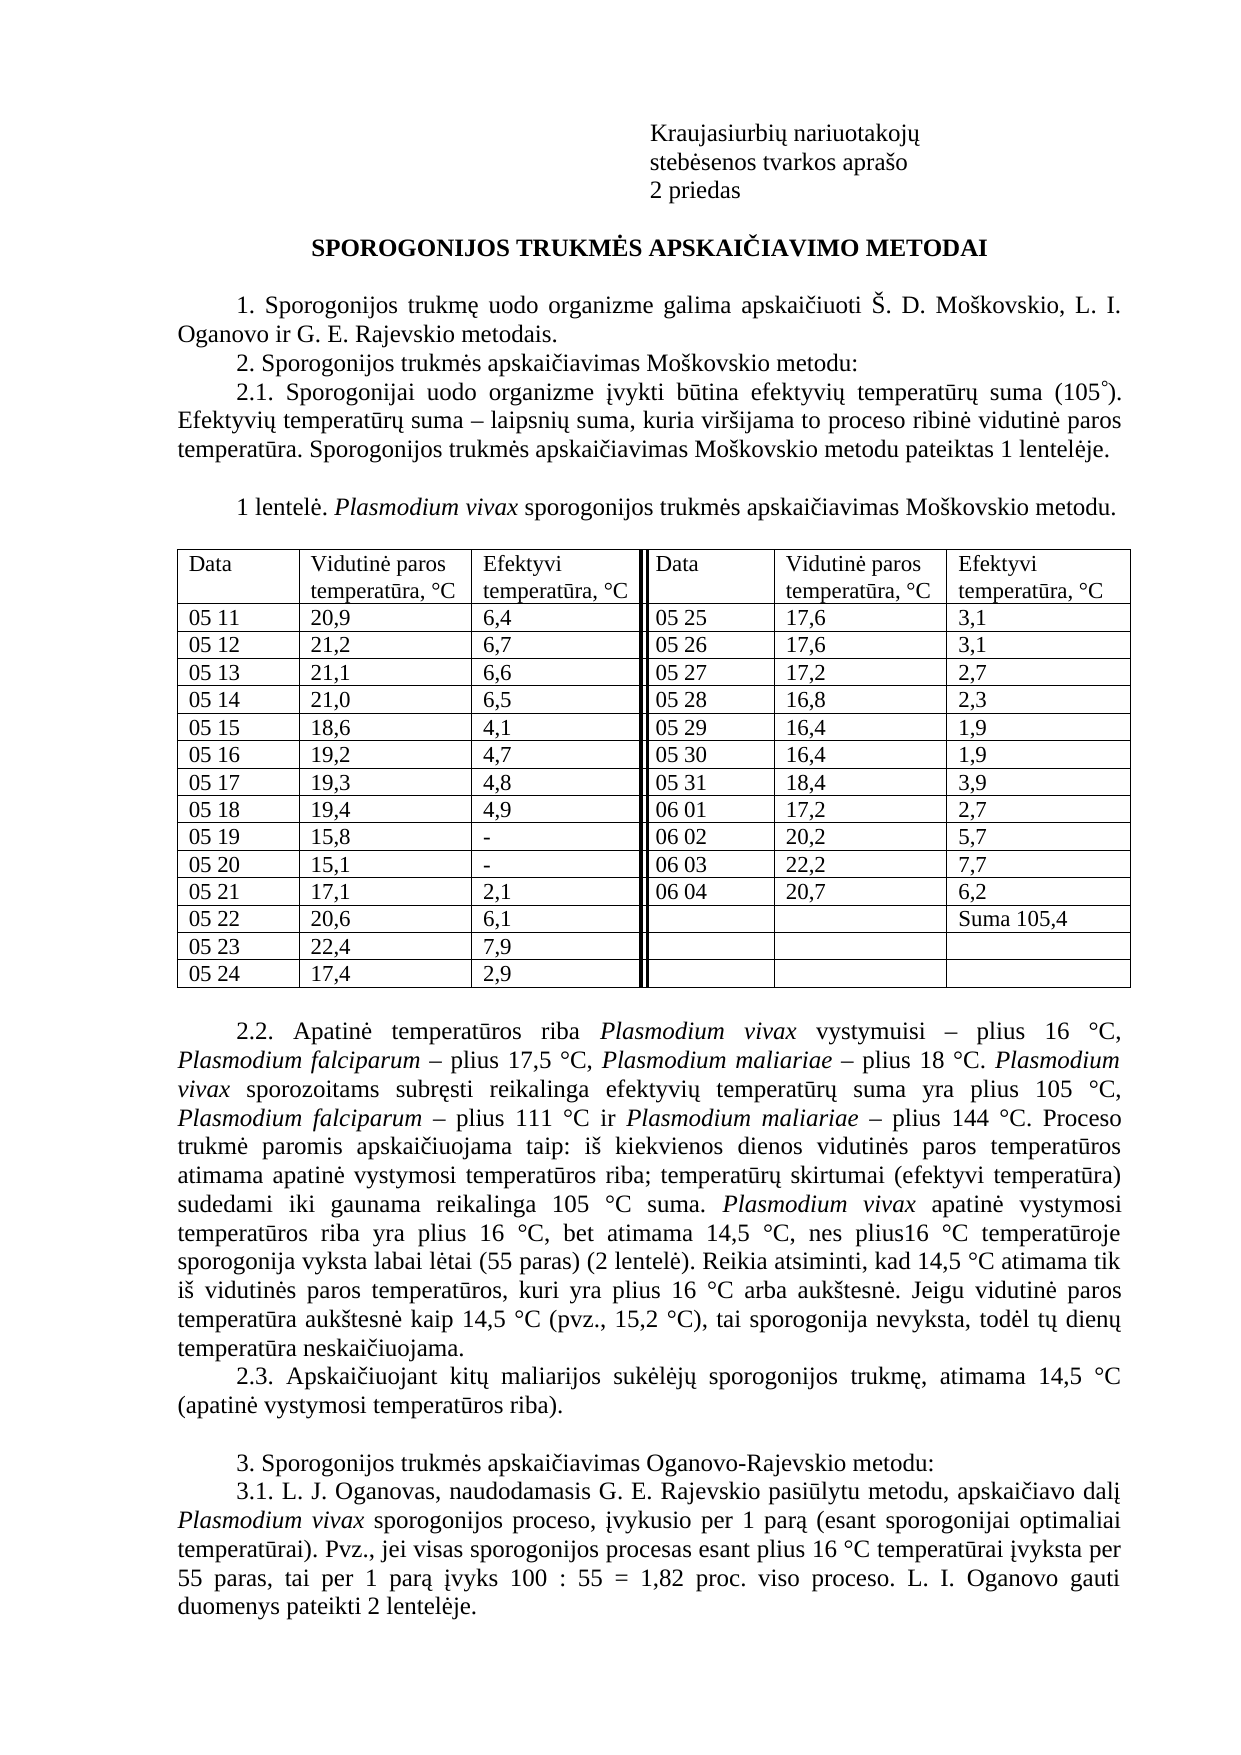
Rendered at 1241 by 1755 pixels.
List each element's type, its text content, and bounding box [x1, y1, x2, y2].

text 1 lentelė. Plasmodium vivax sporogonijos trukmės apskaičiavimas Moškovskio metodu. [177, 492, 1122, 521]
table_cell 17,2 [775, 796, 946, 822]
table_cell 6,6 [472, 659, 639, 685]
table_cell 05 20 [178, 851, 299, 877]
table_cell [775, 906, 946, 932]
text stebėsenos tvarkos aprašo [649, 147, 1122, 176]
table_cell 05 28 [649, 686, 774, 713]
table_cell 4,8 [472, 769, 639, 795]
table_cell 06 03 [649, 851, 774, 877]
table_cell 05 19 [178, 823, 299, 850]
table_cell 17,6 [775, 632, 946, 658]
table_cell [775, 960, 946, 987]
table_cell 20,6 [300, 906, 471, 932]
table_cell 6,5 [472, 686, 639, 713]
table_cell 4,9 [472, 796, 639, 822]
table_cell 05 30 [649, 741, 774, 767]
table_cell 05 22 [178, 906, 299, 932]
text 2. Sporogonijos trukmės apskaičiavimas Moškovskio metodu: [177, 348, 1122, 377]
table_cell 17,4 [300, 960, 471, 987]
table_cell 18,4 [775, 769, 946, 795]
table_cell 05 21 [178, 878, 299, 904]
table_cell 16,8 [775, 686, 946, 713]
table_cell - [472, 851, 639, 877]
text 2 priedas [649, 176, 1122, 204]
table_cell Suma 105,4 [947, 906, 1130, 932]
table_cell [775, 933, 946, 959]
table_header Vidutinė paros temperatūra, °C [300, 550, 471, 603]
table_cell 05 31 [649, 769, 774, 795]
text SPOROGONIJOS TRUKMĖS APSKAIČIAVIMO METODAI [177, 233, 1122, 262]
table_cell 7,9 [472, 933, 639, 959]
table_cell 16,4 [775, 714, 946, 740]
table_cell 05 26 [649, 632, 774, 658]
table_cell [947, 933, 1130, 959]
table_cell 05 15 [178, 714, 299, 740]
table_cell 21,1 [300, 659, 471, 685]
text 1. Sporogonijos trukmę uodo organizme galima apskaičiuoti Š. D. Moškovskio, L. I. Oganovo ir G. E. Rajevskio metodais. [177, 291, 1122, 348]
table_cell 21,0 [300, 686, 471, 713]
table_cell 6,7 [472, 632, 639, 658]
table_cell 05 11 [178, 604, 299, 631]
table_cell 17,2 [775, 659, 946, 685]
table_cell 3,1 [947, 632, 1130, 658]
table_cell 19,4 [300, 796, 471, 822]
table_cell [649, 960, 774, 987]
table_cell 05 12 [178, 632, 299, 658]
table_cell 2,3 [947, 686, 1130, 713]
table_cell 06 04 [649, 878, 774, 904]
table_cell 06 01 [649, 796, 774, 822]
table_cell 17,6 [775, 604, 946, 631]
table_cell 05 13 [178, 659, 299, 685]
table_cell 19,3 [300, 769, 471, 795]
table_cell 05 16 [178, 741, 299, 767]
table_cell 6,2 [947, 878, 1130, 904]
table_cell 05 23 [178, 933, 299, 959]
table_cell [947, 960, 1130, 987]
table_cell 20,7 [775, 878, 946, 904]
table_cell 05 25 [649, 604, 774, 631]
text Kraujasiurbių nariuotakojų [650, 118, 1122, 147]
table_header Efektyvi temperatūra, °C [472, 550, 639, 603]
table_cell 2,7 [947, 796, 1130, 822]
table_cell 2,9 [472, 960, 639, 987]
table_cell 05 18 [178, 796, 299, 822]
table_cell - [472, 823, 639, 850]
text 2.1. Sporogonijai uodo organizme įvykti būtina efektyvių temperatūrų suma (105). Efektyvių temperatūrų suma – laipsnių suma, kuria viršijama to proceso ribinė vidutinė paros temperatūra. Sporogonijos trukmės apskaičiavimas Moškovskio metodu pateiktas 1 lentelėje. [177, 377, 1122, 463]
table_cell 1,9 [947, 741, 1130, 767]
table_cell 1,9 [947, 714, 1130, 740]
table_cell 05 29 [649, 714, 774, 740]
table_cell 06 02 [649, 823, 774, 850]
table_header Data [649, 550, 774, 603]
table_cell 21,2 [300, 632, 471, 658]
table_cell 3,1 [947, 604, 1130, 631]
text 2.3. Apskaičiuojant kitų maliarijos sukėlėjų sporogonijos trukmę, atimama 14,5 °C (apatinė vystymosi temperatūros riba). [177, 1361, 1122, 1419]
table_header Efektyvi temperatūra, °C [947, 550, 1130, 603]
table_cell 7,7 [947, 851, 1130, 877]
table_cell 05 24 [178, 960, 299, 987]
table_cell 18,6 [300, 714, 471, 740]
table_cell 20,9 [300, 604, 471, 631]
table_cell 2,1 [472, 878, 639, 904]
table_cell 5,7 [947, 823, 1130, 850]
table_cell 19,2 [300, 741, 471, 767]
table_cell 22,4 [300, 933, 471, 959]
text 2.2. Apatinė temperatūros riba Plasmodium vivax vystymuisi – plius 16 °C, Plasmodium falciparum – plius 17,5 °C, Plasmodium maliariae – plius 18 °C. Plasmodium vivax sporozoitams subręsti reikalinga efektyvių temperatūrų suma yra plius 105 °C, Plasmodium falciparum – plius 111 °C ir Plasmodium maliariae – plius 144 °C. Proceso trukmė paromis apskaičiuojama taip: iš kiekvienos dienos vidutinės paros temperatūros atimama apatinė vystymosi temperatūros riba; temperatūrų skirtumai (efektyvi temperatūra) sudedami iki gaunama reikalinga 105 °C suma. Plasmodium vivax apatinė vystymosi temperatūros riba yra plius 16 °C, bet atimama 14,5 °C, nes plius16 °C temperatūroje sporogonija vyksta labai lėtai (55 paras) (2 lentelė). Reikia atsiminti, kad 14,5 °C atimama tik iš vidutinės paros temperatūros, kuri yra plius 16 °C arba aukštesnė. Jeigu vidutinė paros temperatūra aukštesnė kaip 14,5 °C (pvz., 15,2 °C), tai sporogonija nevyksta, todėl tų dienų temperatūra neskaičiuojama. [177, 1016, 1122, 1361]
table_cell 17,1 [300, 878, 471, 904]
text 3.1. L. J. Oganovas, naudodamasis G. E. Rajevskio pasiūlytu metodu, apskaičiavo dalį Plasmodium vivax sporogonijos proceso, įvykusio per 1 parą (esant sporogonijai optimaliai temperatūrai). Pvz., jei visas sporogonijos procesas esant plius 16 °C temperatūrai įvyksta per 55 paras, tai per 1 parą įvyks 100 : 55 = 1,82 proc. viso proceso. L. I. Oganovo gauti duomenys pateikti 2 lentelėje. [177, 1476, 1122, 1620]
table_cell 05 14 [178, 686, 299, 713]
table_cell 6,4 [472, 604, 639, 631]
table_header Vidutinė paros temperatūra, °C [775, 550, 946, 603]
table_cell 2,7 [947, 659, 1130, 685]
table_cell 05 27 [649, 659, 774, 685]
table_cell [649, 933, 774, 959]
table_cell 16,4 [775, 741, 946, 767]
table_cell 3,9 [947, 769, 1130, 795]
table_cell 20,2 [775, 823, 946, 850]
table_cell 6,1 [472, 906, 639, 932]
table_cell 22,2 [775, 851, 946, 877]
table_cell 15,1 [300, 851, 471, 877]
table_cell 4,1 [472, 714, 639, 740]
text 3. Sporogonijos trukmės apskaičiavimas Oganovo-Rajevskio metodu: [177, 1448, 1122, 1476]
table_cell 4,7 [472, 741, 639, 767]
table_header Data [178, 550, 299, 603]
table_cell [649, 906, 774, 932]
table_cell 05 17 [178, 769, 299, 795]
table_cell 15,8 [300, 823, 471, 850]
